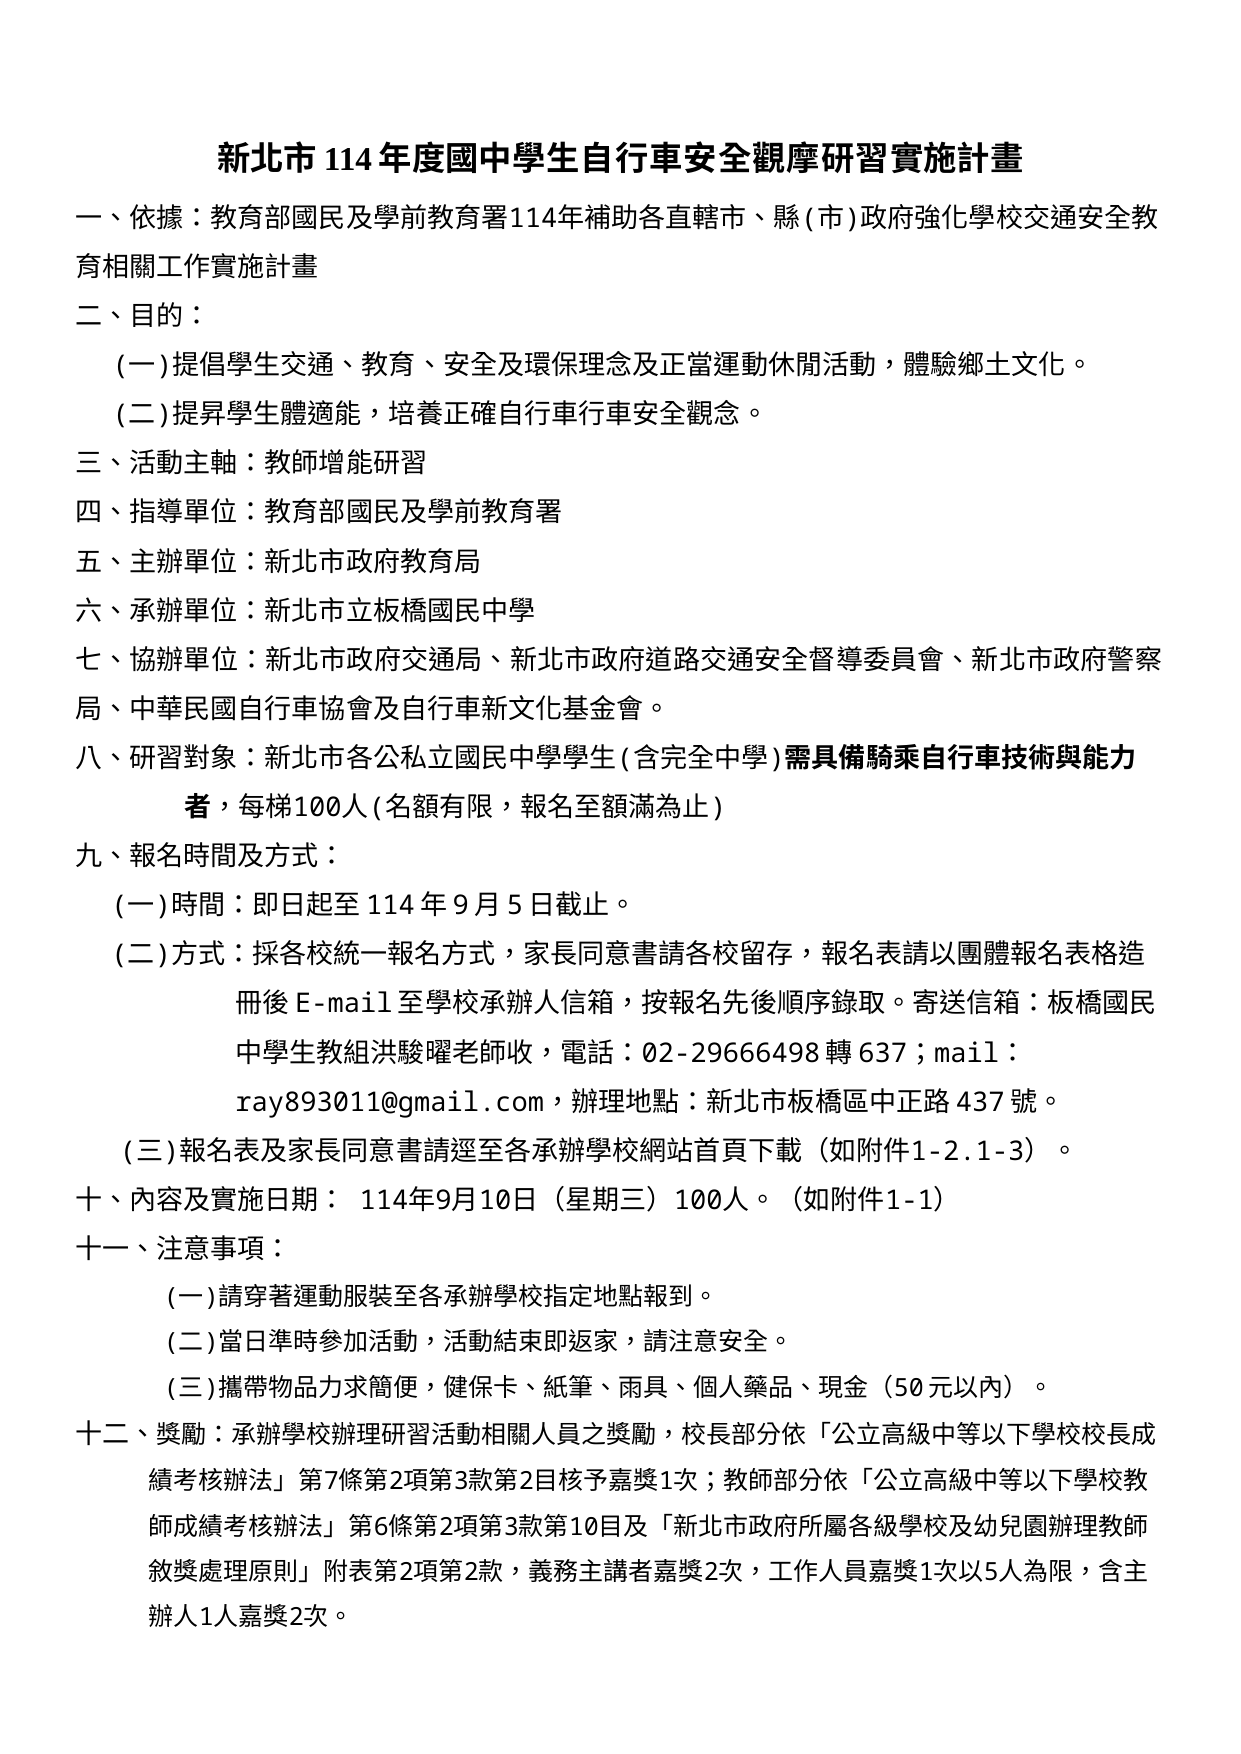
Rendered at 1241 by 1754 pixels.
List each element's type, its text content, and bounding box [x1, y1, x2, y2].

text 新北市114年度國中學生自行車安全觀摩研習實施計畫 [75, 114, 1165, 177]
text (一)時間：即日起至114年9月5日截止。 [111, 883, 1165, 922]
text 三、活動主軸：教師增能研習 [75, 441, 1165, 481]
text 八、研習對象：新北市各公私立國民中學學生(含完全中學)需具備騎乘自行車技術與能力 [75, 736, 1165, 775]
text 十一、注意事項： [75, 1227, 1165, 1267]
text (一)提倡學生交通、教育、安全及環保理念及正當運動休閒活動，體驗鄉土文化。 [112, 343, 1165, 382]
text 一、依據：教育部國民及學前教育署114年補助各直轄市、縣(市)政府強化學校交通安全教育相關工作實施計畫 [75, 196, 1165, 284]
text 四、指導單位：教育部國民及學前教育署 [75, 490, 1165, 530]
text (二)方式：採各校統一報名方式，家長同意書請各校留存，報名表請以團體報名表格造冊後E-mail至學校承辦人信箱，按報名先後順序錄取。寄送信箱：板橋國民中學生教組洪駿曜老師收，電話：02-29666498轉637；mail：ray893011@gmail.com，辦理地點：新北市板橋區中正路437號。 [111, 932, 1165, 1119]
text (二)提昇學生體適能，培養正確自行車行車安全觀念。 [112, 392, 1165, 432]
text 十二、獎勵：承辦學校辦理研習活動相關人員之獎勵，校長部分依「公立高級中等以下學校校長成績考核辦法」第7條第2項第3款第2目核予嘉獎1次；教師部分依「公立高級中等以下學校教師成績考核辦法」第6條第2項第3款第10目及「新北市政府所屬各級學校及幼兒園辦理教師敘獎處理原則」附表第2項第2款，義務主講者嘉獎2次，工作人員嘉獎1次以5人為限，含主辦人1人嘉獎2次。 [75, 1412, 1165, 1633]
text 九、報名時間及方式： [75, 834, 1165, 873]
text (三)報名表及家長同意書請逕至各承辦學校網站首頁下載（如附件1-2.1-3）。 [119, 1129, 1165, 1168]
text (三)攜帶物品力求簡便，健保卡、紙筆、雨具、個人藥品、現金（50元以內）。 [164, 1367, 1165, 1403]
text 七、協辦單位：新北市政府交通局、新北市政府道路交通安全督導委員會、新北市政府警察 局、中華民國自行車協會及自行車新文化基金會。 [75, 638, 1165, 726]
text 五、主辦單位：新北市政府教育局 [75, 539, 1165, 579]
text (一)請穿著運動服裝至各承辦學校指定地點報到。 [164, 1276, 1165, 1313]
text 六、承辦單位：新北市立板橋國民中學 [75, 588, 1165, 628]
text 十、內容及實施日期： 114年9月10日（星期三）100人。（如附件1-1） [75, 1178, 1165, 1217]
text 者，每梯100人(名額有限，報名至額滿為止) [119, 785, 1165, 824]
text 二、目的： [75, 294, 1165, 333]
text (二)當日準時參加活動，活動結束即返家，請注意安全。 [164, 1322, 1165, 1358]
